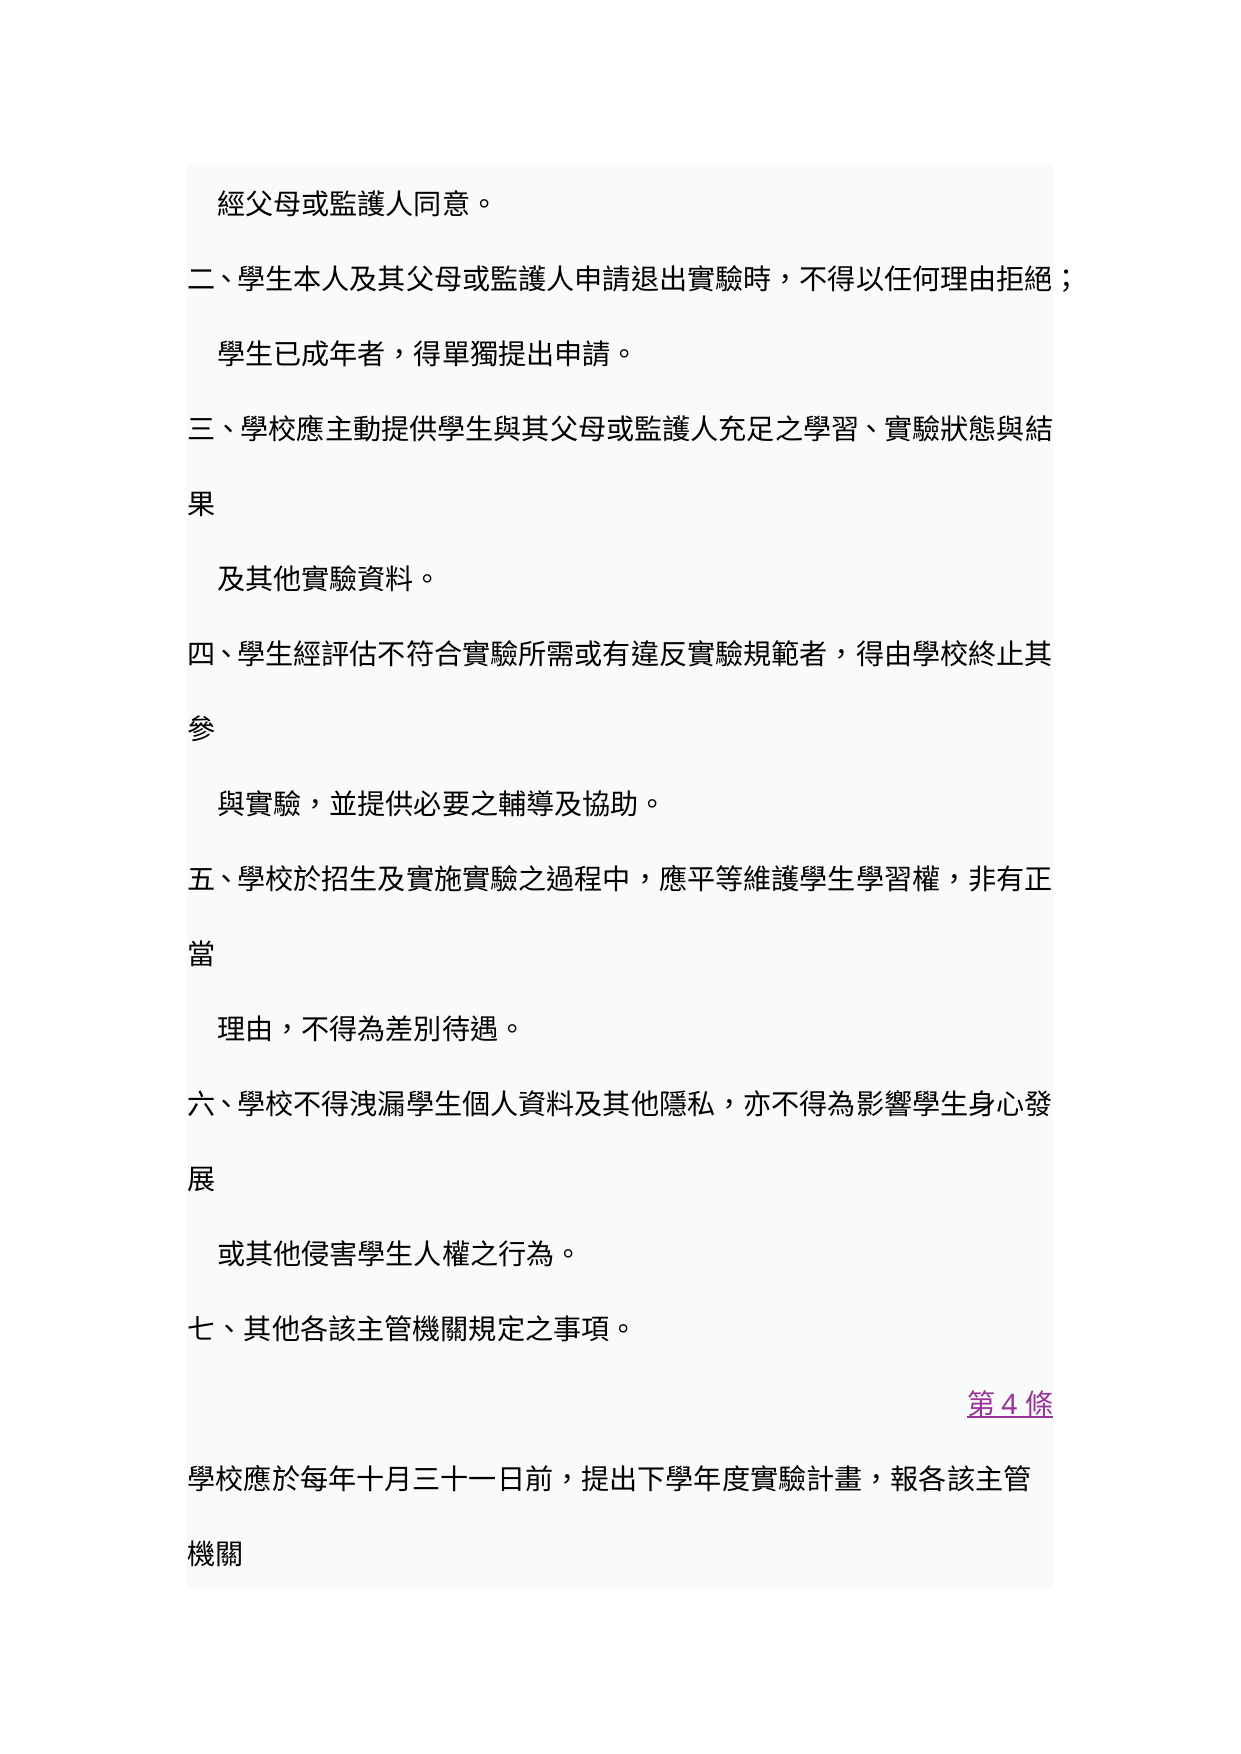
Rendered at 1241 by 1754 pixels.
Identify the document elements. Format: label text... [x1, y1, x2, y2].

text 學校應於每年十月三十一日前，提出下學年度實驗計畫，報各該主管機關 [187, 1439, 1053, 1589]
text 第 4 條 [187, 1364, 1053, 1439]
text 學校辦理實驗，應遵守下列事項： 一、實驗前徵得學生本人及其父母或監護人之同意。但學生已成年者，免 經父母或監護人同意。 二、學生本人及其父母或監護人申請退出實驗時，不得以任何理由拒絕； 學生已成年者，得單獨提出申請。 三、學校應主動提供學生與其父母或監護人充足之學習、實驗狀態與結果 及其他實驗資料。 四、學生經評估不符合實驗所需或有違反實驗規範者，得由學校終止其參 與實驗，並提供必要之輔導及協助。 五、學校於招生及實施實驗之過程中，應平等維護學生學習權，非有正當 理由，不得為差別待遇。 六、學校不得洩漏學生個人資料及其他隱私，亦不得為影響學生身心發展 或其他侵害學生人權之行為。 七、其他各該主管機關規定之事項。 [187, 164, 1053, 1364]
